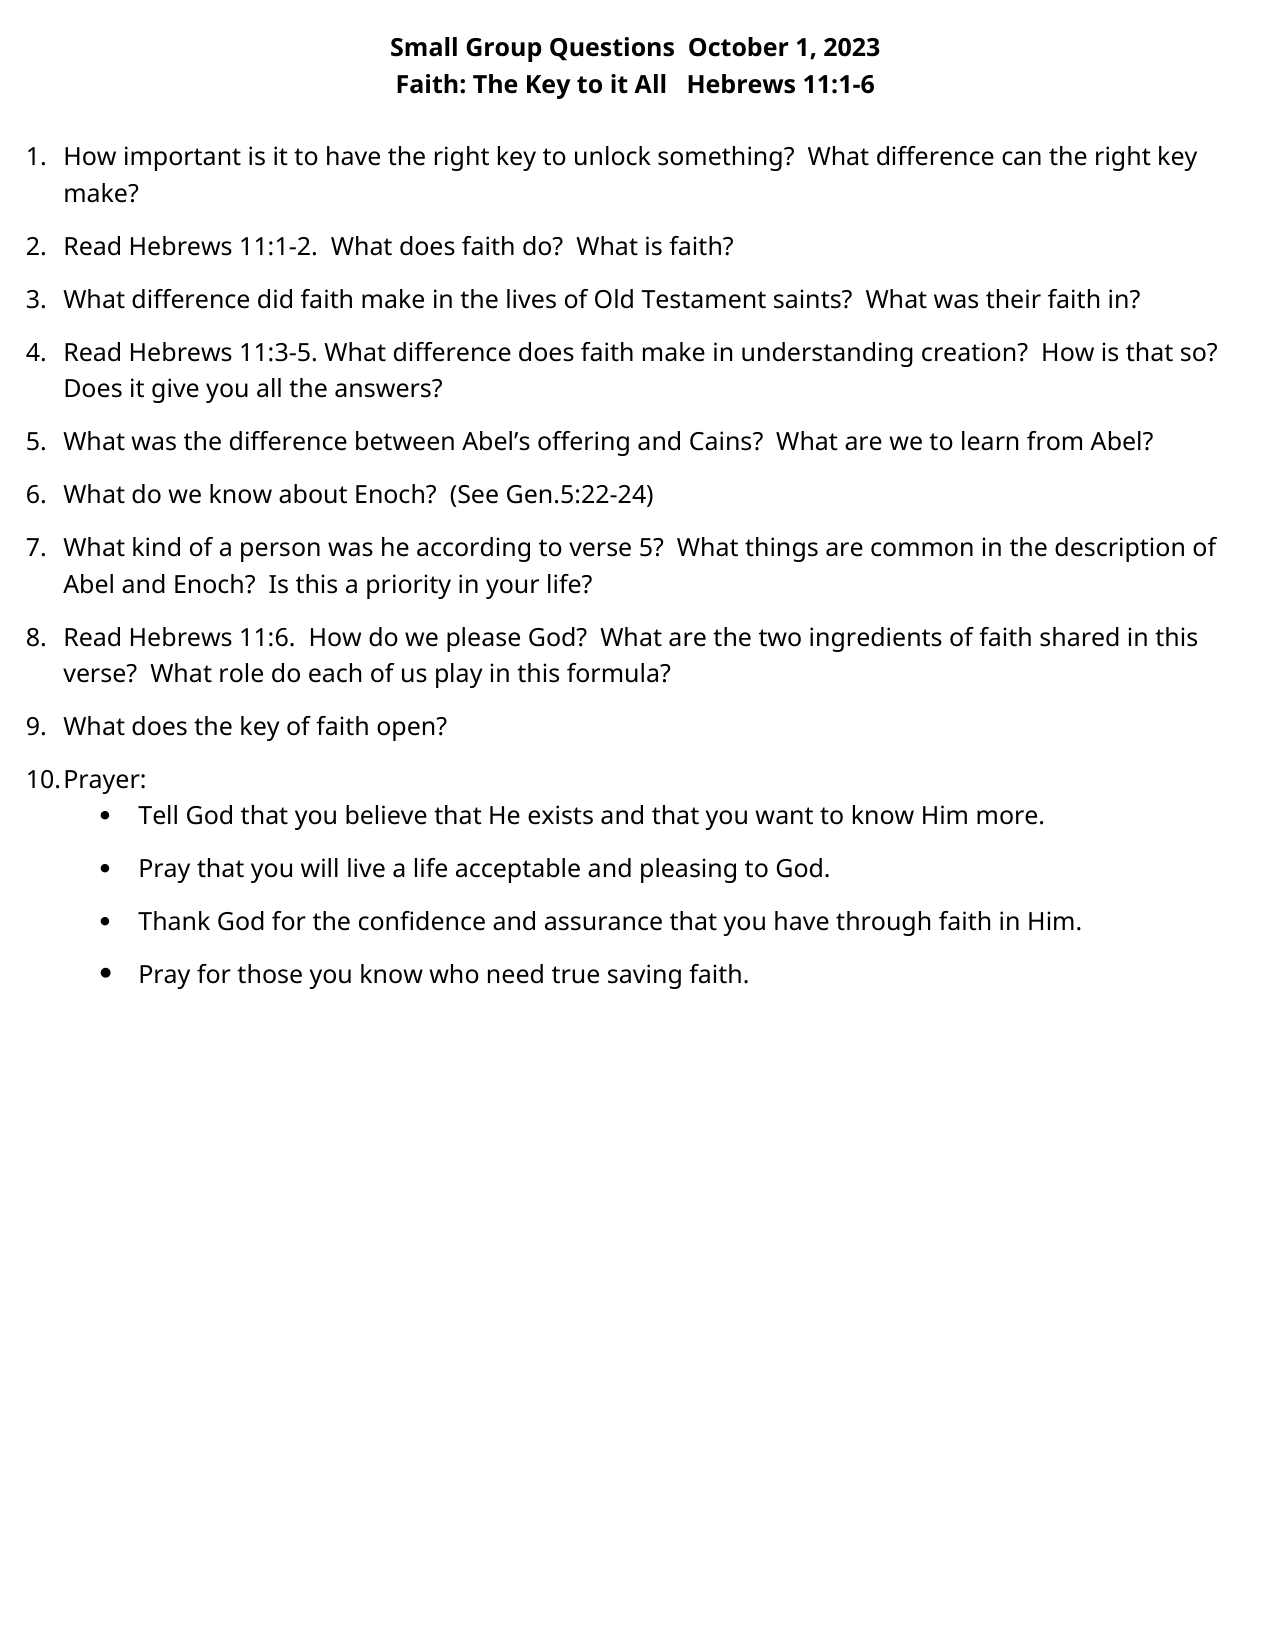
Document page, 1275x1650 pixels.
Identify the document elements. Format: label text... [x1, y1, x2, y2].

list What was the difference between Abel’s offering and Cains? What are we to learn from Abel? [26, 424, 1245, 458]
list Read Hebrews 11:1-2. What does faith do? What is faith? [26, 228, 1245, 262]
text Small Group Questions October 1, 2023 [26, 30, 1245, 64]
list What does the key of faith open? [26, 709, 1245, 743]
text Faith: The Key to it All Hebrews 11:1-6 [26, 66, 1245, 100]
list Tell God that you believe that He exists and that you want to know Him more. [101, 798, 1245, 832]
list Thank God for the confidence and assurance that you have through faith in Him. [101, 904, 1245, 938]
list Read Hebrews 11:3-5. What difference does faith make in understanding creation? How is that so? Does it give you all the answers? [26, 334, 1245, 405]
list Pray for those you know who need true saving faith. [101, 957, 1245, 991]
list Read Hebrews 11:6. How do we please God? What are the two ingredients of faith shared in this verse? What role do each of us play in this formula? [26, 619, 1245, 690]
list Pray that you will live a life acceptable and pleasing to God. [101, 851, 1245, 885]
list What kind of a person was he according to verse 5? What things are common in the description of Abel and Enoch? Is this a priority in your life? [26, 530, 1245, 600]
list Prayer: [26, 762, 1245, 796]
list What do we know about Enoch? (See Gen.5:22-24) [26, 477, 1245, 511]
list How important is it to have the right key to unlock something? What difference can the right key make? [26, 139, 1245, 209]
list What difference did faith make in the lives of Old Testament saints? What was their faith in? [26, 281, 1245, 316]
